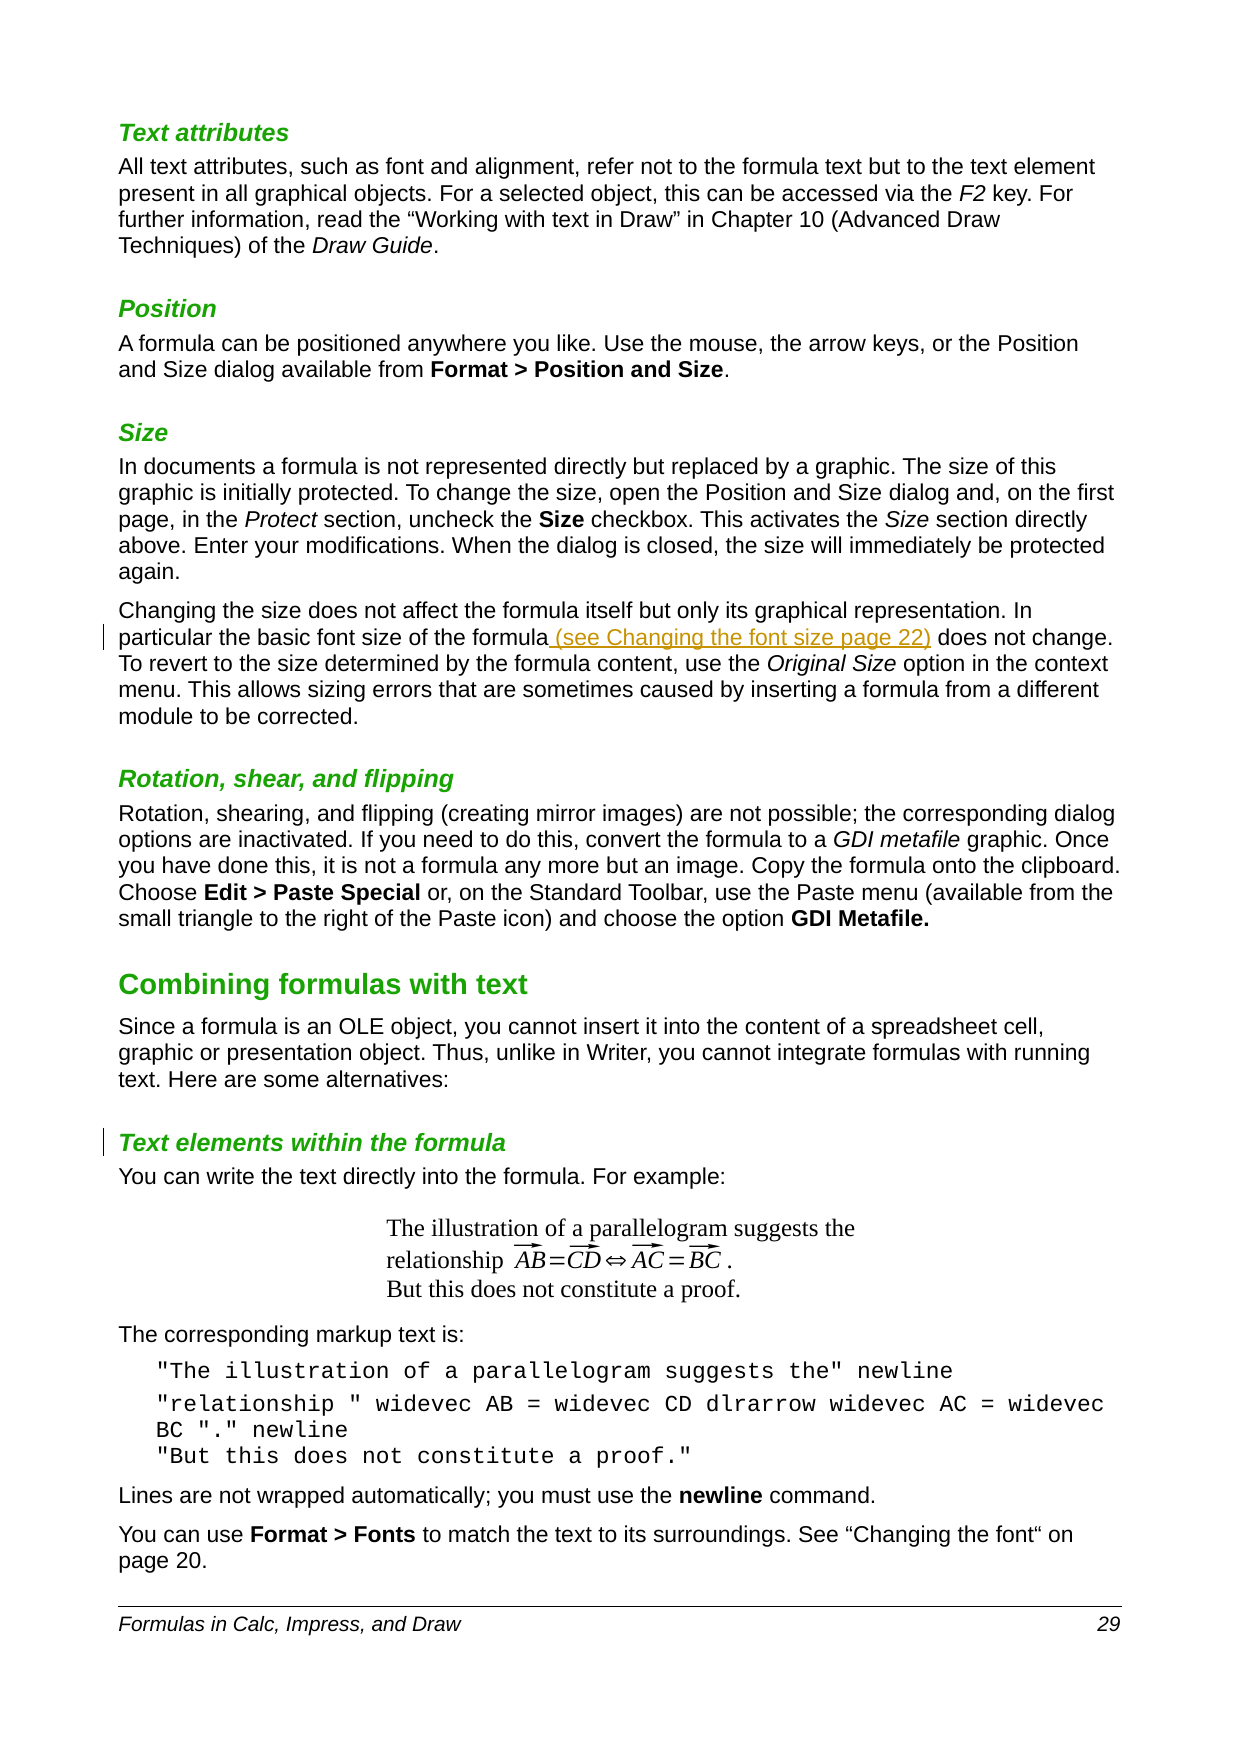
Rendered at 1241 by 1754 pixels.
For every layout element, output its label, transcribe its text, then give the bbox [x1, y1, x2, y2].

subtitle Rotation, shear, and flipping [118, 764, 1122, 793]
subtitle Text attributes [118, 118, 1122, 147]
text Lines are not wrapped automatically; you must use the newline command. [118, 1482, 1122, 1509]
text A formula can be positioned anywhere you like. Use the mouse, the arrow keys, or the Position and Size dialog available from Format > Position and Size. [118, 329, 1122, 382]
text In documents a formula is not represented directly but replaced by a graphic. The size of this graphic is initially protected. To change the size, open the Position and Size dialog and, on the first page, in the Protect section, uncheck the Size checkbox. This activates the Size section directly above. Enter your modifications. When the dialog is closed, the size will immediately be protected again. [118, 453, 1122, 585]
text "The illustration of a parallelogram suggests the" newline [156, 1360, 1122, 1386]
text "But this does not constitute a proof." [156, 1444, 1122, 1470]
subtitle Text elements within the formula [118, 1127, 1122, 1156]
text You can use Format > Fonts to match the text to its surroundings. See “Changing the font“ on page 20. [118, 1521, 1122, 1574]
text The corresponding markup text is: [118, 1321, 1122, 1347]
subtitle Combining formulas with text [118, 967, 1122, 1001]
text Since a formula is an OLE object, you cannot insert it into the content of a spreadsheet cell, graphic or presentation object. Thus, unlike in Writer, you cannot integrate formulas with running text. Here are some alternatives: [118, 1013, 1122, 1092]
text Rotation, shearing, and flipping (creating mirror images) are not possible; the corresponding dialog options are inactivated. If you need to do this, convert the formula to a GDI metafile graphic. Once you have done this, it is not a formula any more but an image. Copy the formula onto the clipboard. Choose Edit > Paste Special or, on the Standard Toolbar, use the Paste menu (available from the small triangle to the right of the Paste icon) and choose the option GDI Metafile. [118, 800, 1122, 931]
text "relationship " widevec AB = widevec CD dlrarrow widevec AC = widevec BC "." newline [156, 1392, 1122, 1444]
text All text attributes, such as font and alignment, refer not to the formula text but to the text element present in all graphical objects. For a selected object, this can be accessed via the F2 key. For further information, read the “Working with text in Draw” in Chapter 10 (Advanced Draw Techniques) of the Draw Guide. [118, 153, 1122, 259]
text You can write the text directly into the formula. For example: [118, 1163, 1122, 1189]
text Changing the size does not affect the formula itself but only its graphical representation. In particular the basic font size of the formula (see Changing the font size page 22) does not change. To revert to the size determined by the formula content, use the Original Size option in the context menu. This allows sizing errors that are sometimes caused by inserting a formula from a different module to be corrected. [118, 597, 1122, 729]
subtitle Position [118, 294, 1122, 323]
subtitle Size [118, 418, 1122, 446]
